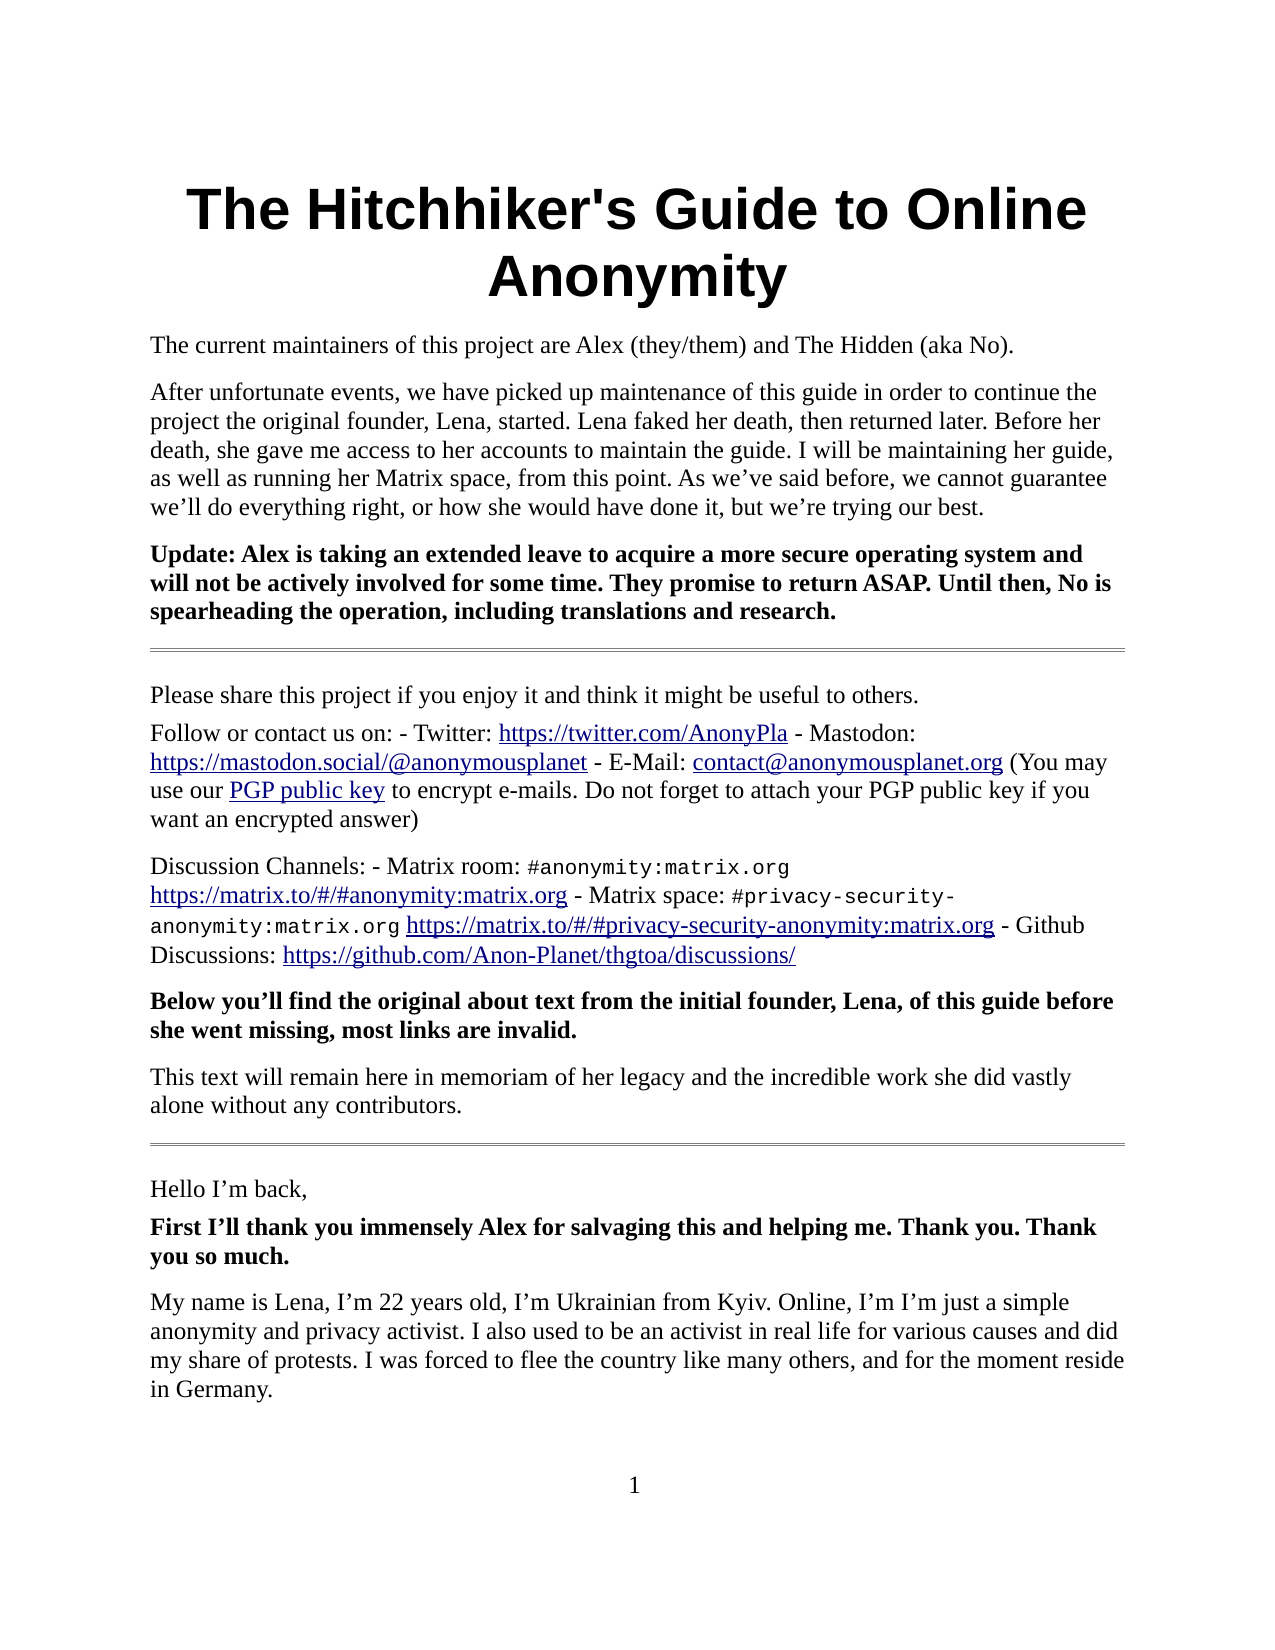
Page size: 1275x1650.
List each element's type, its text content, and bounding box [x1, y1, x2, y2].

text Discussion Channels: - Matrix room: #anonymity:matrix.org https://matrix.to/#/#anonymity:matrix.org - Matrix space: #privacy-security-anonymity:matrix.org https://matrix.to/#/#privacy-security-anonymity:matrix.org - Github Discussions: https://github.com/Anon-Planet/thgtoa/discussions/ [150, 851, 1125, 968]
text Please share this project if you enjoy it and think it might be useful to others. [150, 680, 1125, 709]
text The current maintainers of this project are Alex (they/them) and The Hidden (aka No). [150, 331, 1125, 359]
text After unfortunate events, we have picked up maintenance of this guide in order to continue the project the original founder, Lena, started. Lena faked her death, then returned later. Before her death, she gave me access to her accounts to maintain the guide. I will be maintaining her guide, as well as running her Matrix space, from this point. As we’ve said before, we cannot guarantee we’ll do everything right, or how she would have done it, but we’re trying our best. [150, 377, 1125, 521]
text First I’ll thank you immensely Alex for salvaging this and helping me. Thank you. Thank you so much. [150, 1212, 1125, 1269]
text Update: Alex is taking an extended leave to acquire a more secure operating system and will not be actively involved for some time. They promise to return ASAP. Until then, No is spearheading the operation, including translations and research. [150, 539, 1125, 625]
text This text will remain here in memoriam of her legacy and the incredible work she did vastly alone without any contributors. [150, 1062, 1125, 1119]
text Below you’ll find the original about text from the initial founder, Lena, of this guide before she went missing, most links are invalid. [150, 986, 1125, 1044]
text My name is Lena, I’m 22 years old, I’m Ukrainian from Kyiv. Online, I’m I’m just a simple anonymity and privacy activist. I also used to be an activist in real life for various causes and did my share of protests. I was forced to flee the country like many others, and for the moment reside in Germany. [150, 1287, 1125, 1402]
text Hello I’m back, [150, 1174, 1125, 1203]
text Follow or contact us on: - Twitter: https://twitter.com/AnonyPla - Mastodon: https://mastodon.social/@anonymousplanet - E-Mail: contact@anonymousplanet.org (You may use our PGP public key to encrypt e-mails. Do not forget to attach your PGP public key if you want an encrypted answer) [150, 718, 1125, 833]
title The Hitchhiker's Guide to Online Anonymity [150, 175, 1125, 309]
